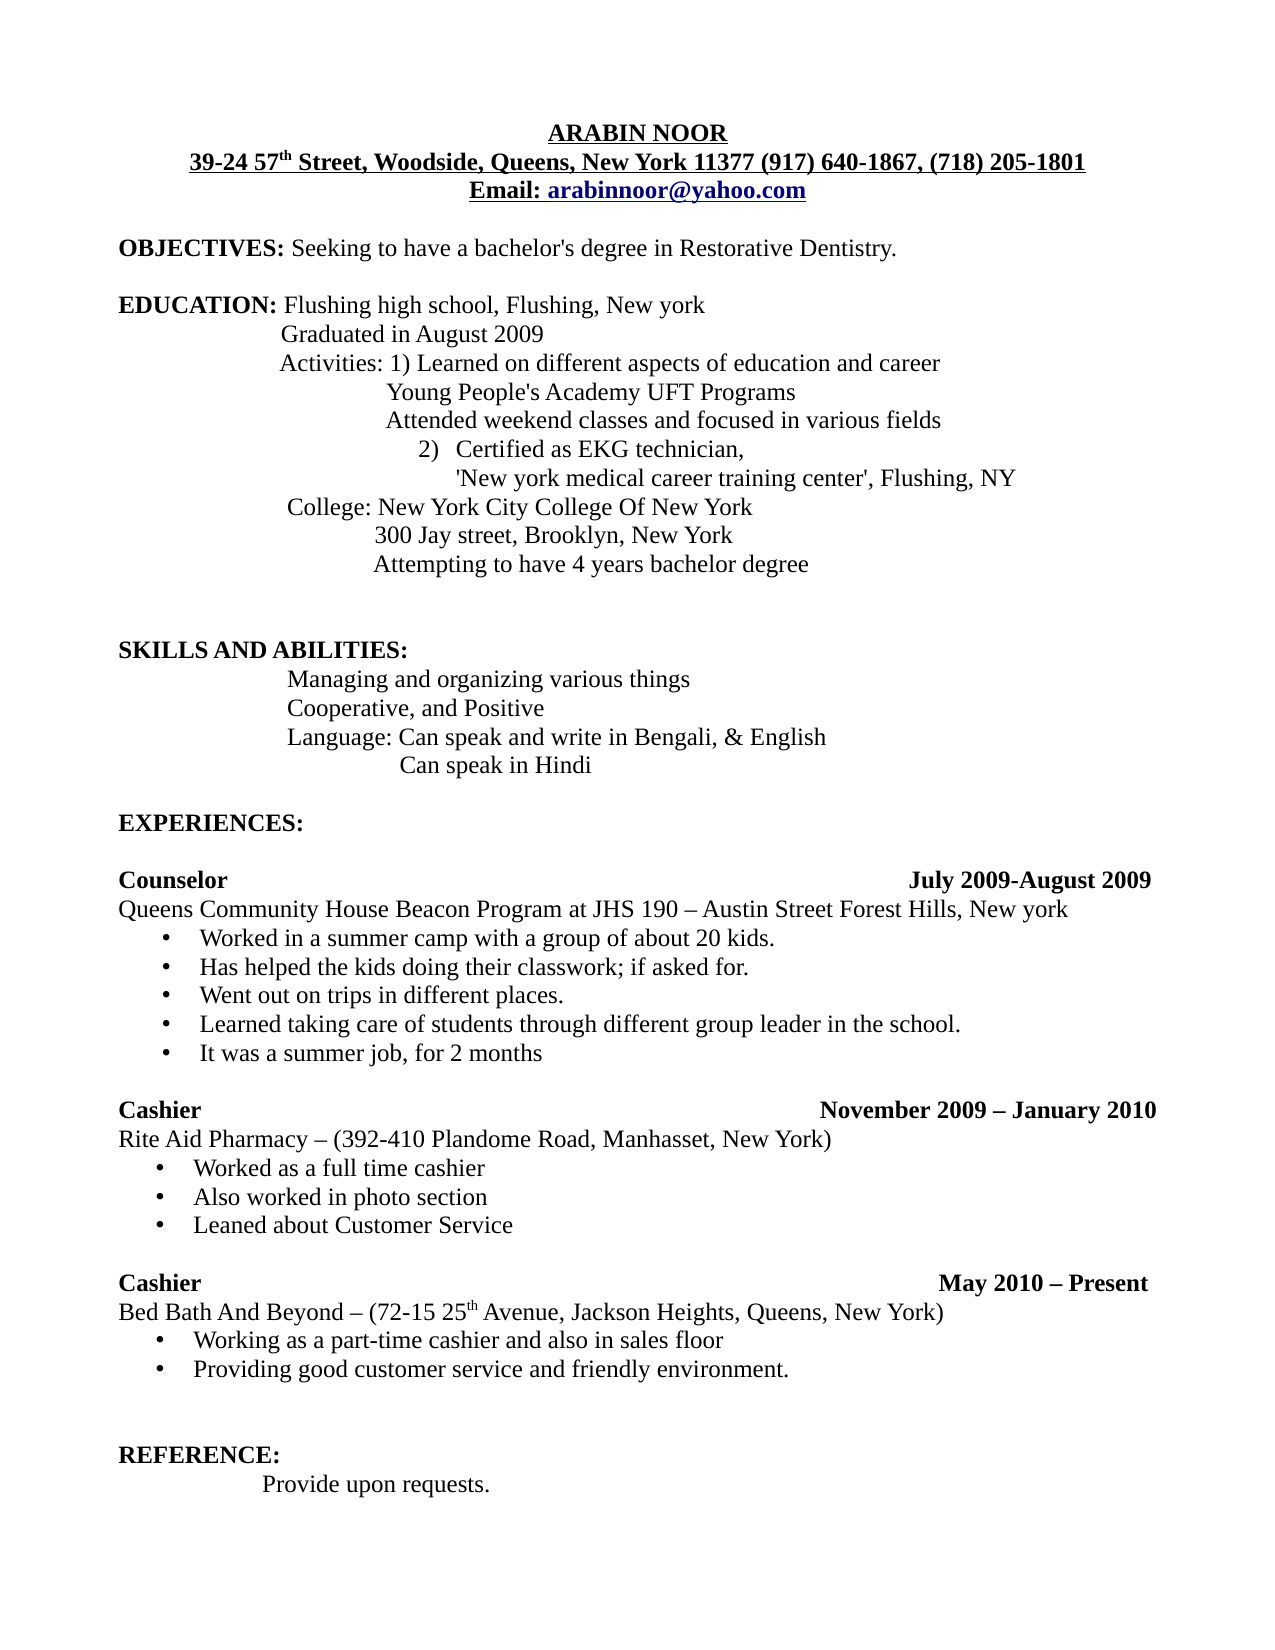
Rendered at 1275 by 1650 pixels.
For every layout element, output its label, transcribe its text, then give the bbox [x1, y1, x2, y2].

list Leaned about Customer Service [156, 1211, 1157, 1239]
text Bed Bath And Beyond – (72-15 25th Avenue, Jackson Heights, Queens, New York) [118, 1297, 1157, 1326]
text Attended weekend classes and focused in various fields [118, 406, 1157, 434]
text ARABIN NOOR [118, 118, 1157, 147]
list Went out on trips in different places. [162, 981, 1157, 1009]
text Graduated in August 2009 [118, 319, 1157, 348]
text OBJECTIVES: Seeking to have a bachelor's degree in Restorative Dentistry. [118, 233, 1157, 262]
text Email: arabinnoor@yahoo.com [118, 176, 1157, 204]
text Cashier November 2009 – January 2010 [118, 1096, 1157, 1124]
list Working as a part-time cashier and also in sales floor [156, 1326, 1157, 1354]
text 300 Jay street, Brooklyn, New York [118, 521, 1157, 549]
text EDUCATION: Flushing high school, Flushing, New york [118, 291, 1157, 319]
text Provide upon requests. [118, 1469, 1157, 1498]
text Managing and organizing various things [118, 664, 1157, 693]
text Cashier May 2010 – Present [118, 1268, 1157, 1297]
text Attempting to have 4 years bachelor degree [118, 549, 1157, 578]
list Has helped the kids doing their classwork; if asked for. [162, 952, 1157, 981]
text Language: Can speak and write in Bengali, & English [118, 722, 1157, 751]
text Counselor July 2009-August 2009 [118, 866, 1157, 894]
text Activities: 1) Learned on different aspects of education and career [118, 348, 1157, 377]
list Learned taking care of students through different group leader in the school. [162, 1009, 1157, 1038]
text College: New York City College Of New York [118, 492, 1157, 521]
text SKILLS AND ABILITIES: [118, 636, 1157, 664]
list It was a summer job, for 2 months [162, 1038, 1157, 1067]
list Certified as EKG technician, 'New york medical career training center', Flushing, NY [418, 434, 1157, 492]
text Young People's Academy UFT Programs [118, 377, 1157, 406]
text Queens Community House Beacon Program at JHS 190 – Austin Street Forest Hills, New york [118, 894, 1157, 923]
list Also worked in photo section [156, 1182, 1157, 1211]
text Rite Aid Pharmacy – (392-410 Plandome Road, Manhasset, New York) [118, 1124, 1157, 1153]
list Providing good customer service and friendly environment. [156, 1354, 1157, 1383]
list Worked as a full time cashier [156, 1153, 1157, 1182]
text REFERENCE: [118, 1441, 1157, 1469]
text EXPERIENCES: [118, 808, 1157, 837]
list Worked in a summer camp with a group of about 20 kids. [162, 923, 1157, 952]
text 39-24 57th Street, Woodside, Queens, New York 11377 (917) 640-1867, (718) 205-1801 [118, 147, 1157, 176]
text Can speak in Hindi [118, 751, 1157, 779]
text Cooperative, and Positive [118, 693, 1157, 722]
